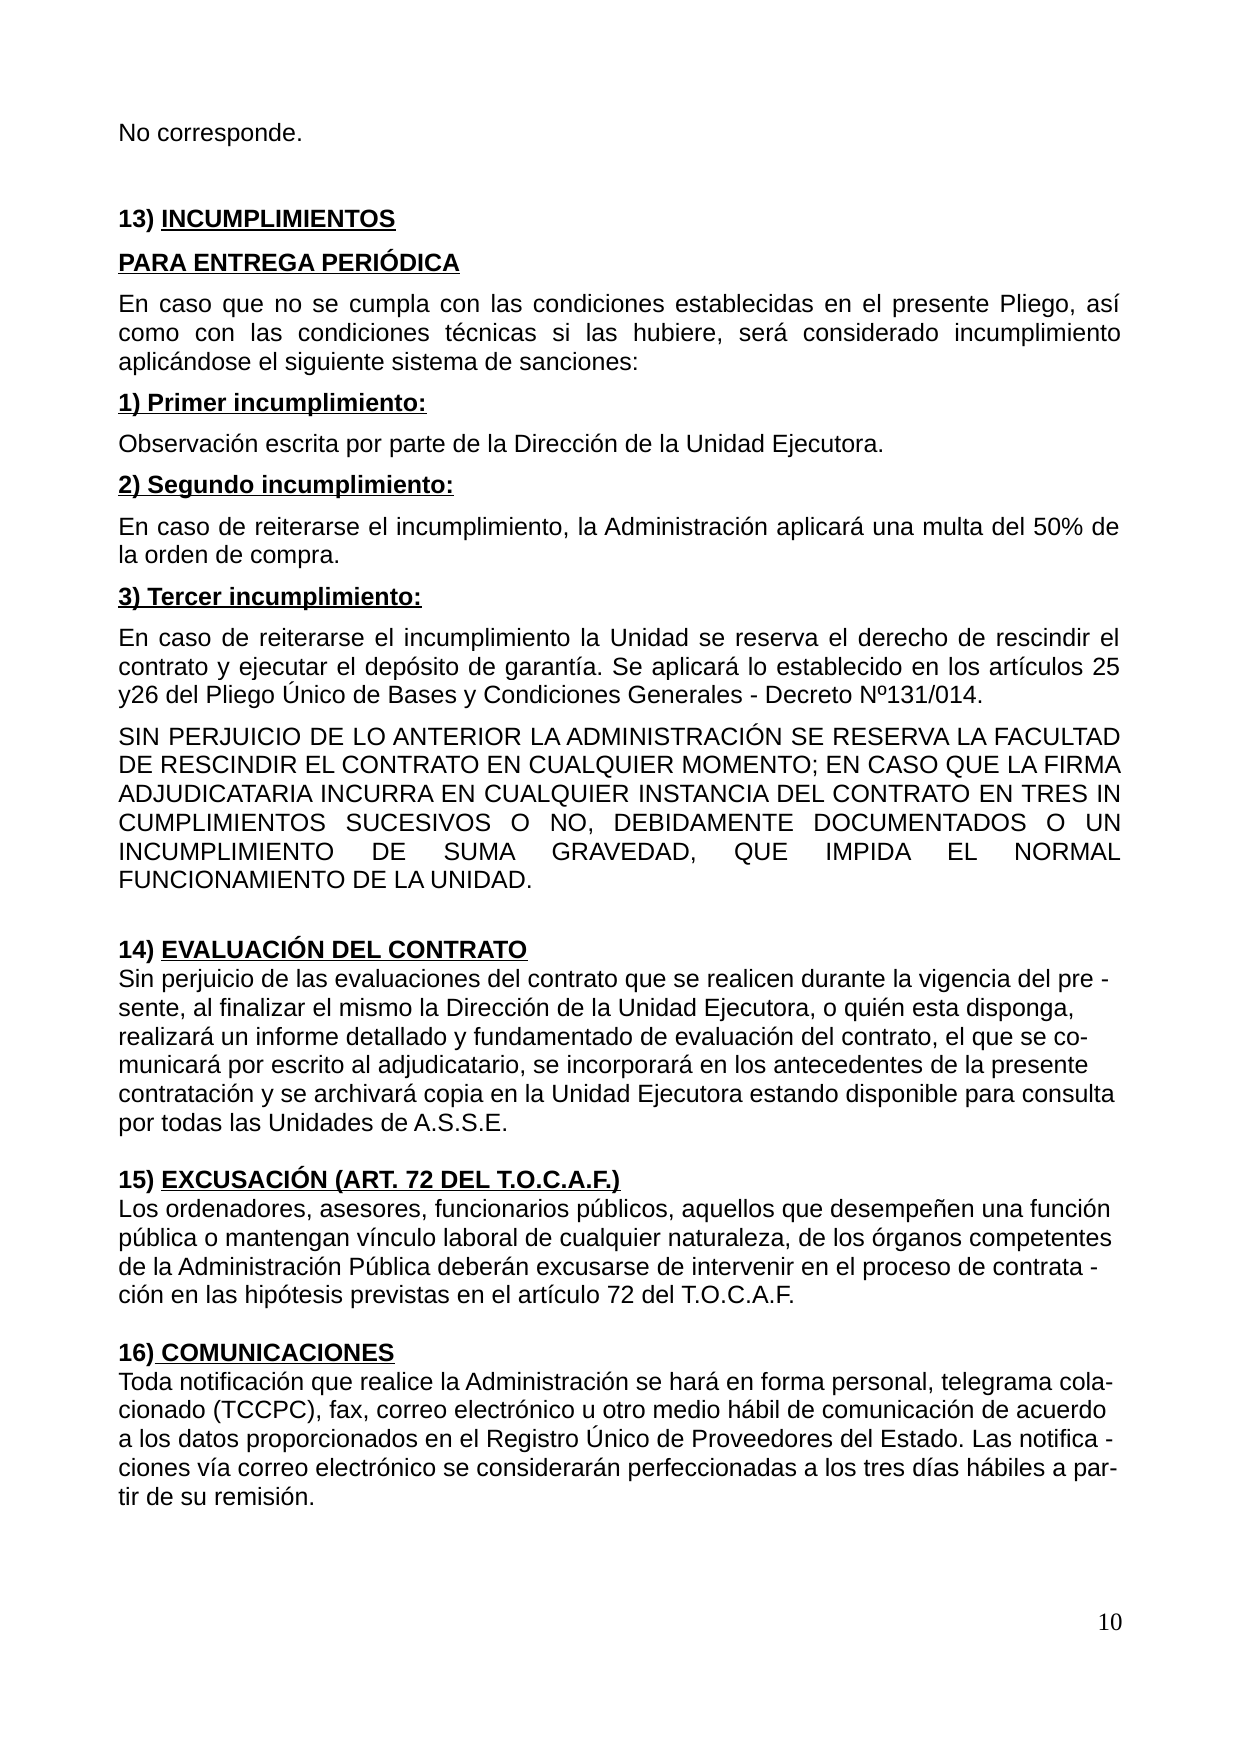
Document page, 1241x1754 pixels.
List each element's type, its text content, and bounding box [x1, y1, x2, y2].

text 13) INCUMPLIMIENTOS [118, 204, 1122, 233]
text de la Administración Pública deberán excusarse de intervenir en el proceso de contrata - [118, 1251, 1122, 1280]
text En caso de reiterarse el incumplimiento, la Administración aplicará una multa del 50% de la orden de compra. [118, 511, 1122, 569]
text 14) EVALUACIÓN DEL CONTRATO [118, 935, 1122, 964]
text 15) EXCUSACIÓN (ART. 72 DEL T.O.C.A.F.) [118, 1165, 1122, 1194]
text En caso de reiterarse el incumplimiento la Unidad se reserva el derecho de rescindir el contrato y ejecutar el depósito de garantía. Se aplicará lo establecido en los artículos 25 y26 del Pliego Único de Bases y Condiciones Generales - Decreto Nº131/014. [118, 623, 1122, 709]
text PARA ENTREGA PERIÓDICA [118, 248, 1122, 276]
text En caso que no se cumpla con las condiciones establecidas en el presente Pliego, así como con las condiciones técnicas si las hubiere, será considerado incumplimiento aplicándose el siguiente sistema de sanciones: [118, 289, 1122, 375]
text 3) Tercer incumplimiento: [118, 581, 1122, 610]
text por todas las Unidades de A.S.S.E. [118, 1108, 1122, 1136]
text contratación y se archivará copia en la Unidad Ejecutora estando disponible para consulta [118, 1079, 1122, 1108]
text No corresponde. [118, 118, 1122, 147]
text cionado (TCCPC), fax, correo electrónico u otro medio hábil de comunicación de acuerdo [118, 1395, 1122, 1424]
text Sin perjuicio de las evaluaciones del contrato que se realicen durante la vigencia del pre - [118, 964, 1122, 993]
text ción en las hipótesis previstas en el artículo 72 del T.O.C.A.F. [118, 1280, 1122, 1309]
text 2) Segundo incumplimiento: [118, 470, 1122, 499]
text SIN PERJUICIO DE LO ANTERIOR LA ADMINISTRACIÓN SE RESERVA LA FACULTAD DE RESCINDIR EL CONTRATO EN CUALQUIER MOMENTO; EN CASO QUE LA FIRMA ADJUDICATARIA INCURRA EN CUALQUIER INSTANCIA DEL CONTRATO EN TRES IN CUMPLIMIENTOS SUCESIVOS O NO, DEBIDAMENTE DOCUMENTADOS O UN INCUMPLIMIENTO DE SUMA GRAVEDAD, QUE IMPIDA EL NORMAL FUNCIONAMIENTO DE LA UNIDAD. [118, 721, 1122, 894]
text a los datos proporcionados en el Registro Único de Proveedores del Estado. Las notifica - [118, 1424, 1122, 1453]
text tir de su remisión. [118, 1481, 1122, 1510]
text 16) COMUNICACIONES [118, 1338, 1122, 1366]
text ciones vía correo electrónico se considerarán perfeccionadas a los tres días hábiles a par- [118, 1453, 1122, 1481]
text municará por escrito al adjudicatario, se incorporará en los antecedentes de la presente [118, 1050, 1122, 1079]
text pública o mantengan vínculo laboral de cualquier naturaleza, de los órganos competentes [118, 1223, 1122, 1251]
text Los ordenadores, asesores, funcionarios públicos, aquellos que desempeñen una función [118, 1194, 1122, 1223]
text Observación escrita por parte de la Dirección de la Unidad Ejecutora. [118, 429, 1122, 458]
text Toda notificación que realice la Administración se hará en forma personal, telegrama cola- [118, 1366, 1122, 1395]
text sente, al finalizar el mismo la Dirección de la Unidad Ejecutora, o quién esta disponga, [118, 993, 1122, 1021]
text realizará un informe detallado y fundamentado de evaluación del contrato, el que se co- [118, 1021, 1122, 1050]
text 1) Primer incumplimiento: [118, 388, 1122, 416]
